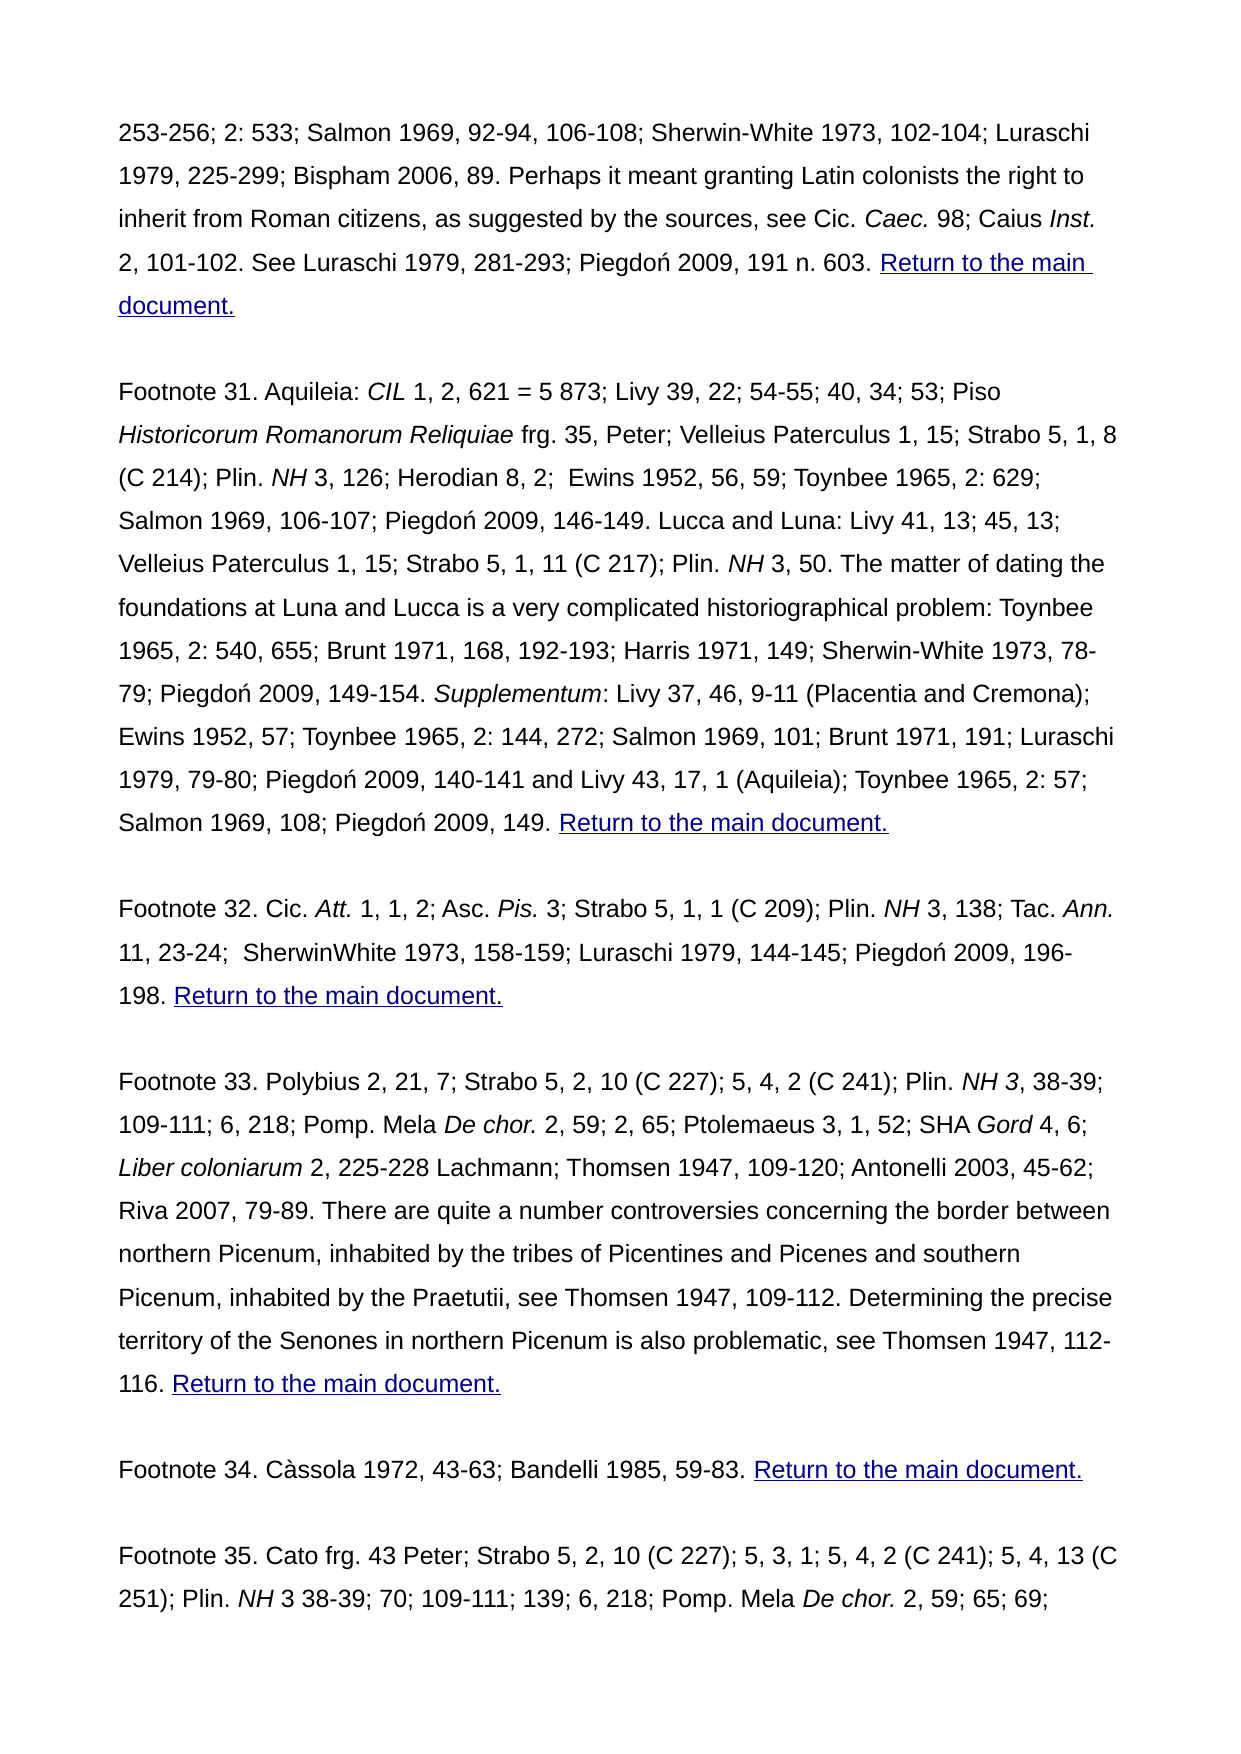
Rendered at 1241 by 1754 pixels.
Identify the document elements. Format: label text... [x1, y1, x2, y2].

text Footnote 33. Polybius 2, 21, 7; Strabo 5, 2, 10 (C 227); 5, 4, 2 (C 241); Plin. NH 3, 38-39; 109-111; 6, 218; Pomp. Mela De chor. 2, 59; 2, 65; Ptolemaeus 3, 1, 52; SHA Gord 4, 6; Liber coloniarum 2, 225-228 Lachmann; Thomsen 1947, 109-120; Antonelli 2003, 45-62; Riva 2007, 79-89. There are quite a number controversies concerning the border between northern Picenum, inhabited by the tribes of Picentines and Picenes and southern Picenum, inhabited by the Praetutii, see Thomsen 1947, 109-112. Determining the precise territory of the Senones in northern Picenum is also problematic, see Thomsen 1947, 112-116. Return to the main document. [118, 1067, 1122, 1397]
text Footnote 35. Cato frg. 43 Peter; Strabo 5, 2, 10 (C 227); 5, 3, 1; 5, 4, 2 (C 241); 5, 4, 13 (C 251); Plin. NH 3 38-39; 70; 109-111; 139; 6, 218; Pomp. Mela De chor. 2, 59; 65; 69; [118, 1541, 1122, 1613]
text Footnote 34. Càssola 1972, 43-63; Bandelli 1985, 59-83. Return to the main document. [118, 1455, 1122, 1484]
text Footnote 32. Cic. Att. 1, 1, 2; Asc. Pis. 3; Strabo 5, 1, 1 (C 209); Plin. NH 3, 138; Tac. Ann. 11, 23-24; SherwinWhite 1973, 158-159; Luraschi 1979, 144-145; Piegdoń 2009, 196-198. Return to the main document. [118, 894, 1122, 1009]
text 253-256; 2: 533; Salmon 1969, 92-94, 106-108; Sherwin-White 1973, 102-104; Luraschi 1979, 225-299; Bispham 2006, 89. Perhaps it meant granting Latin colonists the right to inherit from Roman citizens, as suggested by the sources, see Cic. Caec. 98; Caius Inst. 2, 101-102. See Luraschi 1979, 281-293; Piegdoń 2009, 191 n. 603. Return to the main document. [118, 118, 1122, 319]
text Footnote 31. Aquileia: CIL 1, 2, 621 = 5 873; Livy 39, 22; 54-55; 40, 34; 53; Piso Historicorum Romanorum Reliquiae frg. 35, Peter; Velleius Paterculus 1, 15; Strabo 5, 1, 8 (C 214); Plin. NH 3, 126; Herodian 8, 2; Ewins 1952, 56, 59; Toynbee 1965, 2: 629; Salmon 1969, 106-107; Piegdoń 2009, 146-149. Lucca and Luna: Livy 41, 13; 45, 13; Velleius Paterculus 1, 15; Strabo 5, 1, 11 (C 217); Plin. NH 3, 50. The matter of dating the foundations at Luna and Lucca is a very complicated historiographical problem: Toynbee 1965, 2: 540, 655; Brunt 1971, 168, 192-193; Harris 1971, 149; Sherwin-White 1973, 78-79; Piegdoń 2009, 149-154. Supplementum: Livy 37, 46, 9-11 (Placentia and Cremona); Ewins 1952, 57; Toynbee 1965, 2: 144, 272; Salmon 1969, 101; Brunt 1971, 191; Luraschi 1979, 79-80; Piegdoń 2009, 140-141 and Livy 43, 17, 1 (Aquileia); Toynbee 1965, 2: 57; Salmon 1969, 108; Piegdoń 2009, 149. Return to the main document. [118, 377, 1122, 837]
